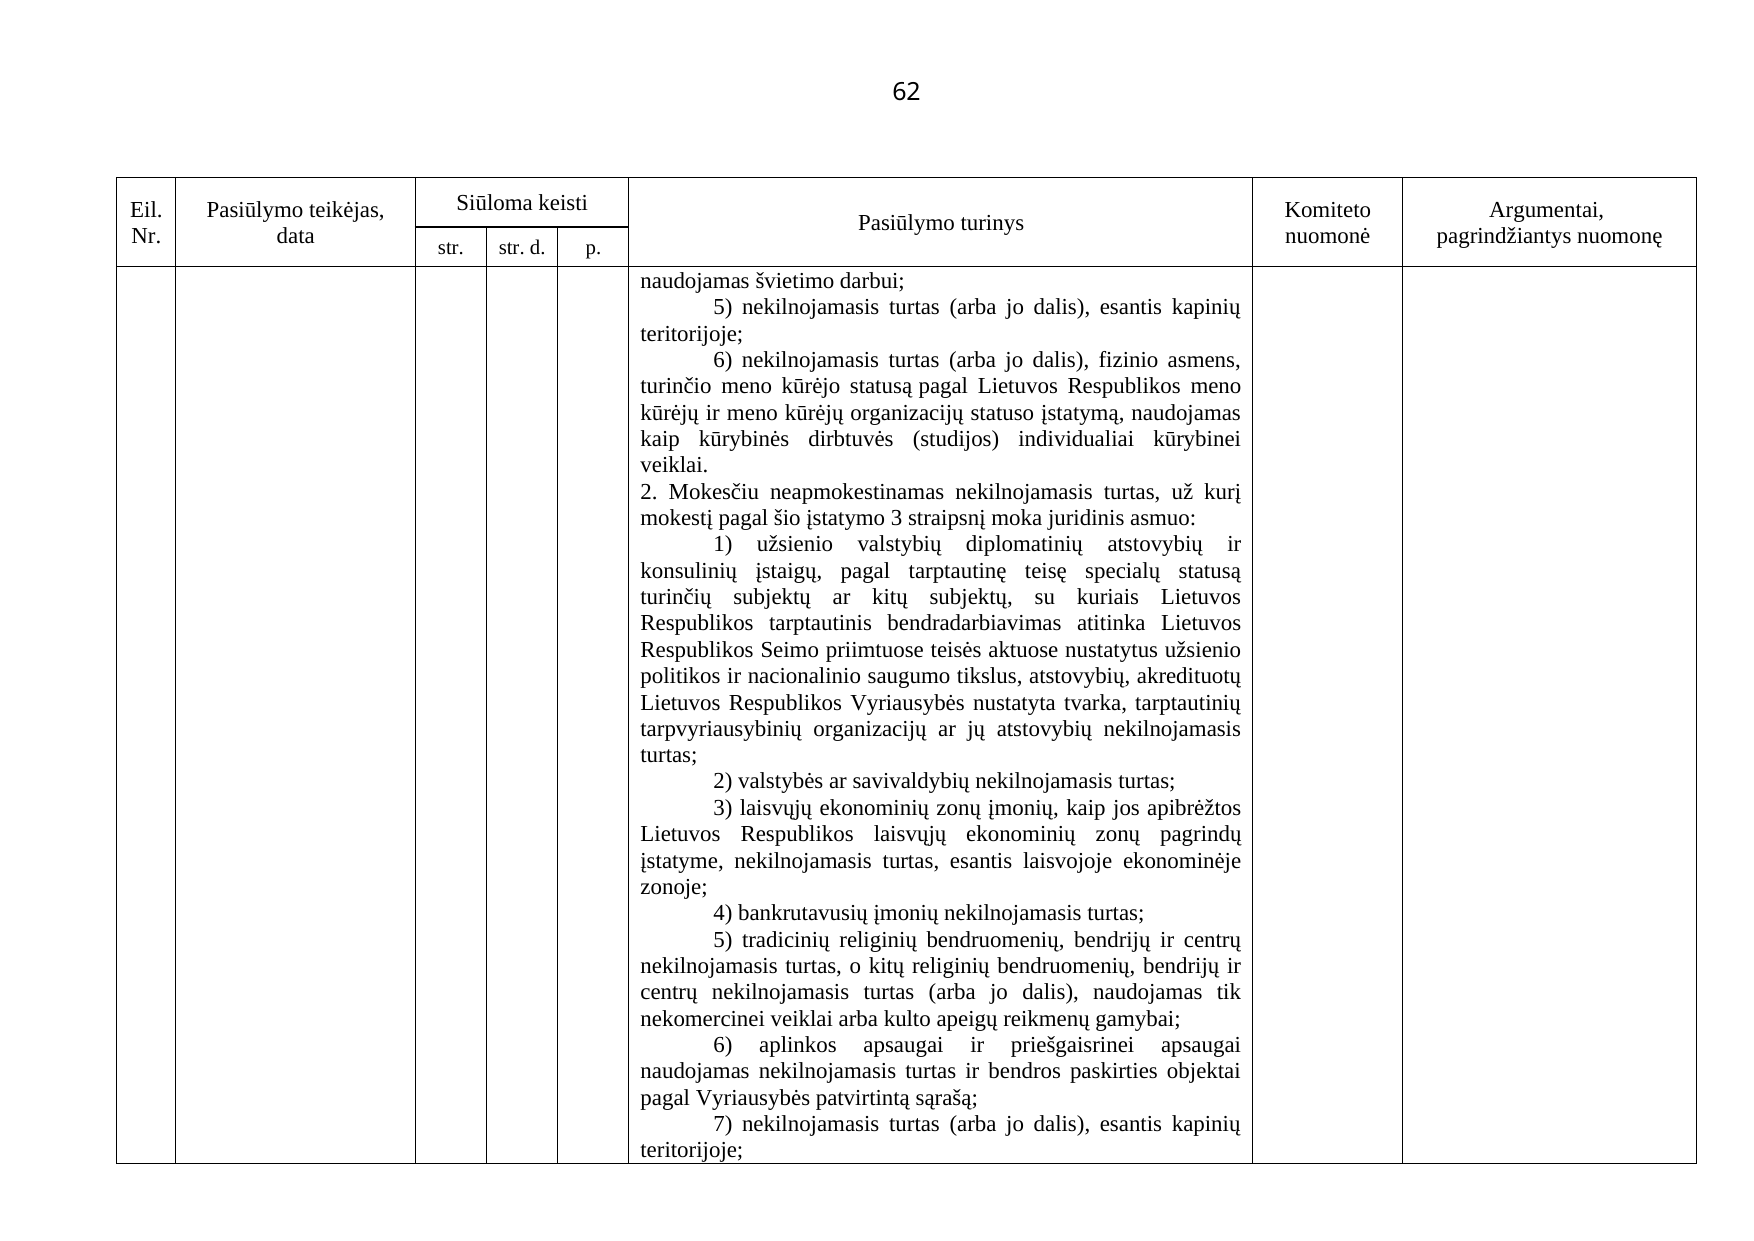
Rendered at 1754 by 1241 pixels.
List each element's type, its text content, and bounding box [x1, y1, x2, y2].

table_header Pasiūlymo turinys [629, 178, 1252, 266]
table_cell [176, 267, 415, 1163]
table_cell [416, 267, 486, 1163]
table_header Argumentai, pagrindžiantys nuomonę [1403, 178, 1696, 266]
table_header Siūloma keisti [416, 178, 628, 226]
table_cell [1253, 267, 1402, 1163]
table_cell p. [558, 228, 628, 266]
table_cell [487, 267, 557, 1163]
table_cell [117, 267, 175, 1163]
table_cell str. [416, 228, 486, 266]
table_cell [558, 267, 628, 1163]
table_header Komiteto nuomonė [1253, 178, 1402, 266]
table_header Pasiūlymo teikėjas, data [176, 178, 415, 266]
table_cell naudojamas švietimo darbui; 5) nekilnojamasis turtas (arba jo dalis), esantis kapinių teritorijoje; 6) nekilnojamasis turtas (arba jo dalis), fizinio asmens, turinčio meno kūrėjo statusą pagal Lietuvos Respublikos meno kūrėjų ir meno kūrėjų organizacijų statuso įstatymą, naudojamas kaip kūrybinės dirbtuvės (studijos) individualiai kūrybinei veiklai. 2. Mokesčiu neapmokestinamas nekilnojamasis turtas, už kurį mokestį pagal šio įstatymo 3 straipsnį moka juridinis asmuo: 1) užsienio valstybių diplomatinių atstovybių ir konsulinių įstaigų, pagal tarptautinę teisę specialų statusą turinčių subjektų ar kitų subjektų, su kuriais Lietuvos Respublikos tarptautinis bendradarbiavimas atitinka Lietuvos Respublikos Seimo priimtuose teisės aktuose nustatytus užsienio politikos ir nacionalinio saugumo tikslus, atstovybių, akredituotų Lietuvos Respublikos Vyriausybės nustatyta tvarka, tarptautinių tarpvyriausybinių organizacijų ar jų atstovybių nekilnojamasis turtas; 2) valstybės ar savivaldybių nekilnojamasis turtas; 3) laisvųjų ekonominių zonų įmonių, kaip jos apibrėžtos Lietuvos Respublikos laisvųjų ekonominių zonų pagrindų įstatyme, nekilnojamasis turtas, esantis laisvojoje ekonominėje zonoje; 4) bankrutavusių įmonių nekilnojamasis turtas; 5) tradicinių religinių bendruomenių, bendrijų ir centrų nekilnojamasis turtas, o kitų religinių bendruomenių, bendrijų ir centrų nekilnojamasis turtas (arba jo dalis), naudojamas tik nekomercinei veiklai arba kulto apeigų reikmenų gamybai; 6) aplinkos apsaugai ir priešgaisrinei apsaugai naudojamas nekilnojamasis turtas ir bendros paskirties objektai pagal Vyriausybės patvirtintą sąrašą; 7) nekilnojamasis turtas (arba jo dalis), esantis kapinių teritorijoje; [629, 267, 1252, 1163]
table_header Eil. Nr. [117, 178, 175, 266]
table_cell [1403, 267, 1696, 1163]
table_cell str. d. [487, 228, 557, 266]
